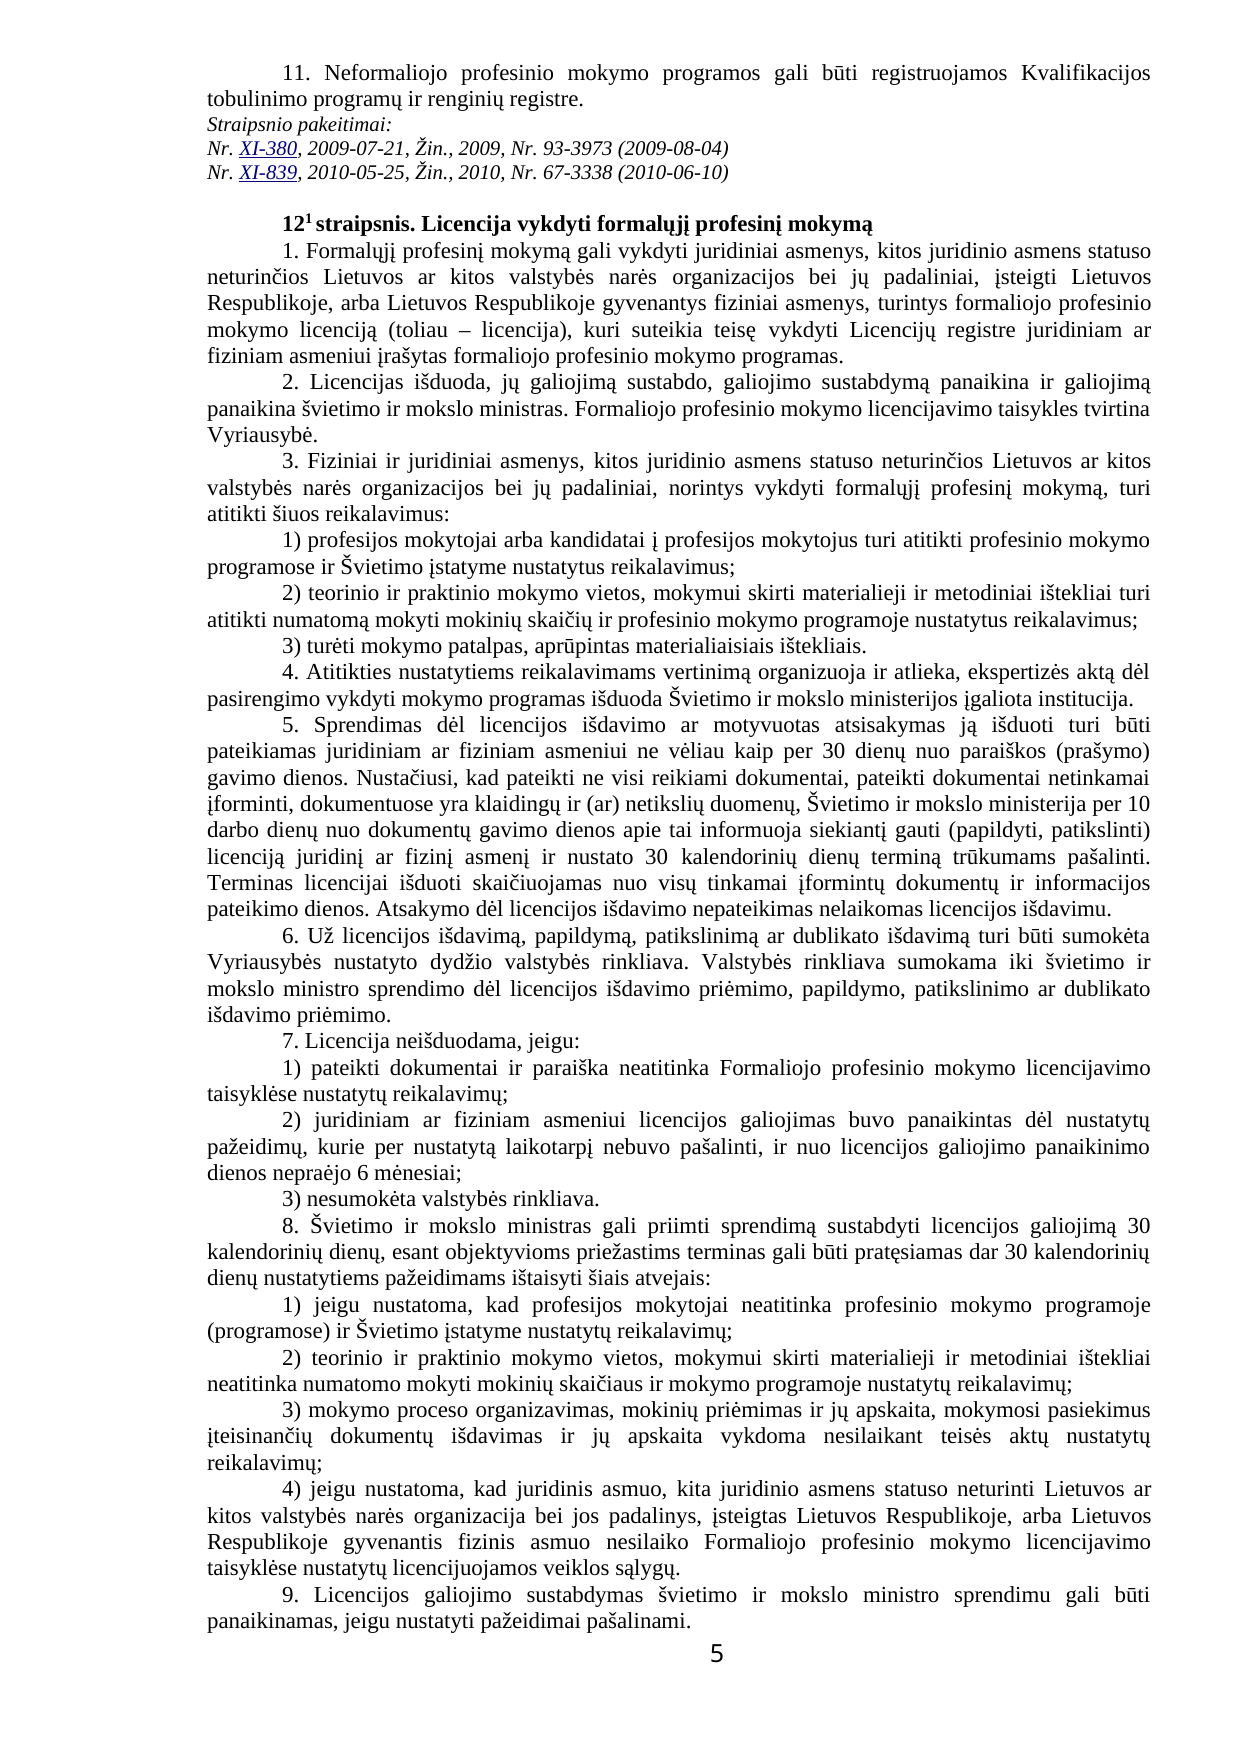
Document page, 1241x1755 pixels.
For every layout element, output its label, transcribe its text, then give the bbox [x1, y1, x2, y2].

text 9. Licencijos galiojimo sustabdymas švietimo ir mokslo ministro sprendimu gali būti panaikinamas, jeigu nustatyti pažeidimai pašalinami. [207, 1581, 1152, 1633]
text 8. Švietimo ir mokslo ministras gali priimti sprendimą sustabdyti licencijos galiojimą 30 kalendorinių dienų, esant objektyvioms priežastims terminas gali būti pratęsiamas dar 30 kalendorinių dienų nustatytiems pažeidimams ištaisyti šiais atvejais: [207, 1212, 1152, 1291]
text 2) teorinio ir praktinio mokymo vietos, mokymui skirti materialieji ir metodiniai ištekliai turi atitikti numatomą mokyti mokinių skaičių ir profesinio mokymo programoje nustatytus reikalavimus; [207, 579, 1152, 632]
text 4) jeigu nustatoma, kad juridinis asmuo, kita juridinio asmens statuso neturinti Lietuvos ar kitos valstybės narės organizacija bei jos padalinys, įsteigtas Lietuvos Respublikoje, arba Lietuvos Respublikoje gyvenantis fizinis asmuo nesilaiko Formaliojo profesinio mokymo licencijavimo taisyklėse nustatytų licencijuojamos veiklos sąlygų. [207, 1475, 1152, 1581]
text 3) nesumokėta valstybės rinkliava. [207, 1185, 1152, 1212]
text 1) pateikti dokumentai ir paraiška neatitinka Formaliojo profesinio mokymo licencijavimo taisyklėse nustatytų reikalavimų; [207, 1054, 1152, 1106]
text 1) profesijos mokytojai arba kandidatai į profesijos mokytojus turi atitikti profesinio mokymo programose ir Švietimo įstatyme nustatytus reikalavimus; [207, 527, 1152, 579]
text 1) jeigu nustatoma, kad profesijos mokytojai neatitinka profesinio mokymo programoje (programose) ir Švietimo įstatyme nustatytų reikalavimų; [207, 1291, 1152, 1343]
text 4. Atitikties nustatytiems reikalavimams vertinimą organizuoja ir atlieka, ekspertizės aktą dėl pasirengimo vykdyti mokymo programas išduoda Švietimo ir mokslo ministerijos įgaliota institucija. [207, 658, 1152, 711]
text 7. Licencija neišduodama, jeigu: [207, 1027, 1152, 1054]
text Straipsnio pakeitimai: [207, 112, 1152, 136]
text 1. Formalųjį profesinį mokymą gali vykdyti juridiniai asmenys, kitos juridinio asmens statuso neturinčios Lietuvos ar kitos valstybės narės organizacijos bei jų padaliniai, įsteigti Lietuvos Respublikoje, arba Lietuvos Respublikoje gyvenantys fiziniai asmenys, turintys formaliojo profesinio mokymo licenciją (toliau – licencija), kuri suteikia teisę vykdyti Licencijų registre juridiniam ar fiziniam asmeniui įrašytas formaliojo profesinio mokymo programas. [207, 237, 1152, 368]
text 6. Už licencijos išdavimą, papildymą, patikslinimą ar dublikato išdavimą turi būti sumokėta Vyriausybės nustatyto dydžio valstybės rinkliava. Valstybės rinkliava sumokama iki švietimo ir mokslo ministro sprendimo dėl licencijos išdavimo priėmimo, papildymo, patikslinimo ar dublikato išdavimo priėmimo. [207, 922, 1152, 1027]
text Nr. XI-380, 2009-07-21, Žin., 2009, Nr. 93-3973 (2009-08-04) [207, 136, 1152, 160]
text 2) teorinio ir praktinio mokymo vietos, mokymui skirti materialieji ir metodiniai ištekliai neatitinka numatomo mokyti mokinių skaičiaus ir mokymo programoje nustatytų reikalavimų; [207, 1343, 1152, 1396]
text 3) turėti mokymo patalpas, aprūpintas materialiaisiais ištekliais. [207, 632, 1152, 658]
text 2) juridiniam ar fiziniam asmeniui licencijos galiojimas buvo panaikintas dėl nustatytų pažeidimų, kurie per nustatytą laikotarpį nebuvo pašalinti, ir nuo licencijos galiojimo panaikinimo dienos nepraėjo 6 mėnesiai; [207, 1106, 1152, 1185]
text 5. Sprendimas dėl licencijos išdavimo ar motyvuotas atsisakymas ją išduoti turi būti pateikiamas juridiniam ar fiziniam asmeniui ne vėliau kaip per 30 dienų nuo paraiškos (prašymo) gavimo dienos. Nustačiusi, kad pateikti ne visi reikiami dokumentai, pateikti dokumentai netinkamai įforminti, dokumentuose yra klaidingų ir (ar) netikslių duomenų, Švietimo ir mokslo ministerija per 10 darbo dienų nuo dokumentų gavimo dienos apie tai informuoja siekiantį gauti (papildyti, patikslinti) licenciją juridinį ar fizinį asmenį ir nustato 30 kalendorinių dienų terminą trūkumams pašalinti. Terminas licencijai išduoti skaičiuojamas nuo visų tinkamai įformintų dokumentų ir informacijos pateikimo dienos. Atsakymo dėl licencijos išdavimo nepateikimas nelaikomas licencijos išdavimu. [207, 711, 1152, 922]
text 2. Licencijas išduoda, jų galiojimą sustabdo, galiojimo sustabdymą panaikina ir galiojimą panaikina švietimo ir mokslo ministras. Formaliojo profesinio mokymo licencijavimo taisykles tvirtina Vyriausybė. [207, 368, 1152, 447]
text 3) mokymo proceso organizavimas, mokinių priėmimas ir jų apskaita, mokymosi pasiekimus įteisinančių dokumentų išdavimas ir jų apskaita vykdoma nesilaikant teisės aktų nustatytų reikalavimų; [207, 1396, 1152, 1475]
text 121 straipsnis. Licencija vykdyti formalųjį profesinį mokymą [207, 210, 1152, 237]
text Nr. XI-839, 2010-05-25, Žin., 2010, Nr. 67-3338 (2010-06-10) [207, 160, 1152, 184]
text 3. Fiziniai ir juridiniai asmenys, kitos juridinio asmens statuso neturinčios Lietuvos ar kitos valstybės narės organizacijos bei jų padaliniai, norintys vykdyti formalųjį profesinį mokymą, turi atitikti šiuos reikalavimus: [207, 447, 1152, 527]
text 11. Neformaliojo profesinio mokymo programos gali būti registruojamos Kvalifikacijos tobulinimo programų ir renginių registre. [207, 59, 1152, 112]
